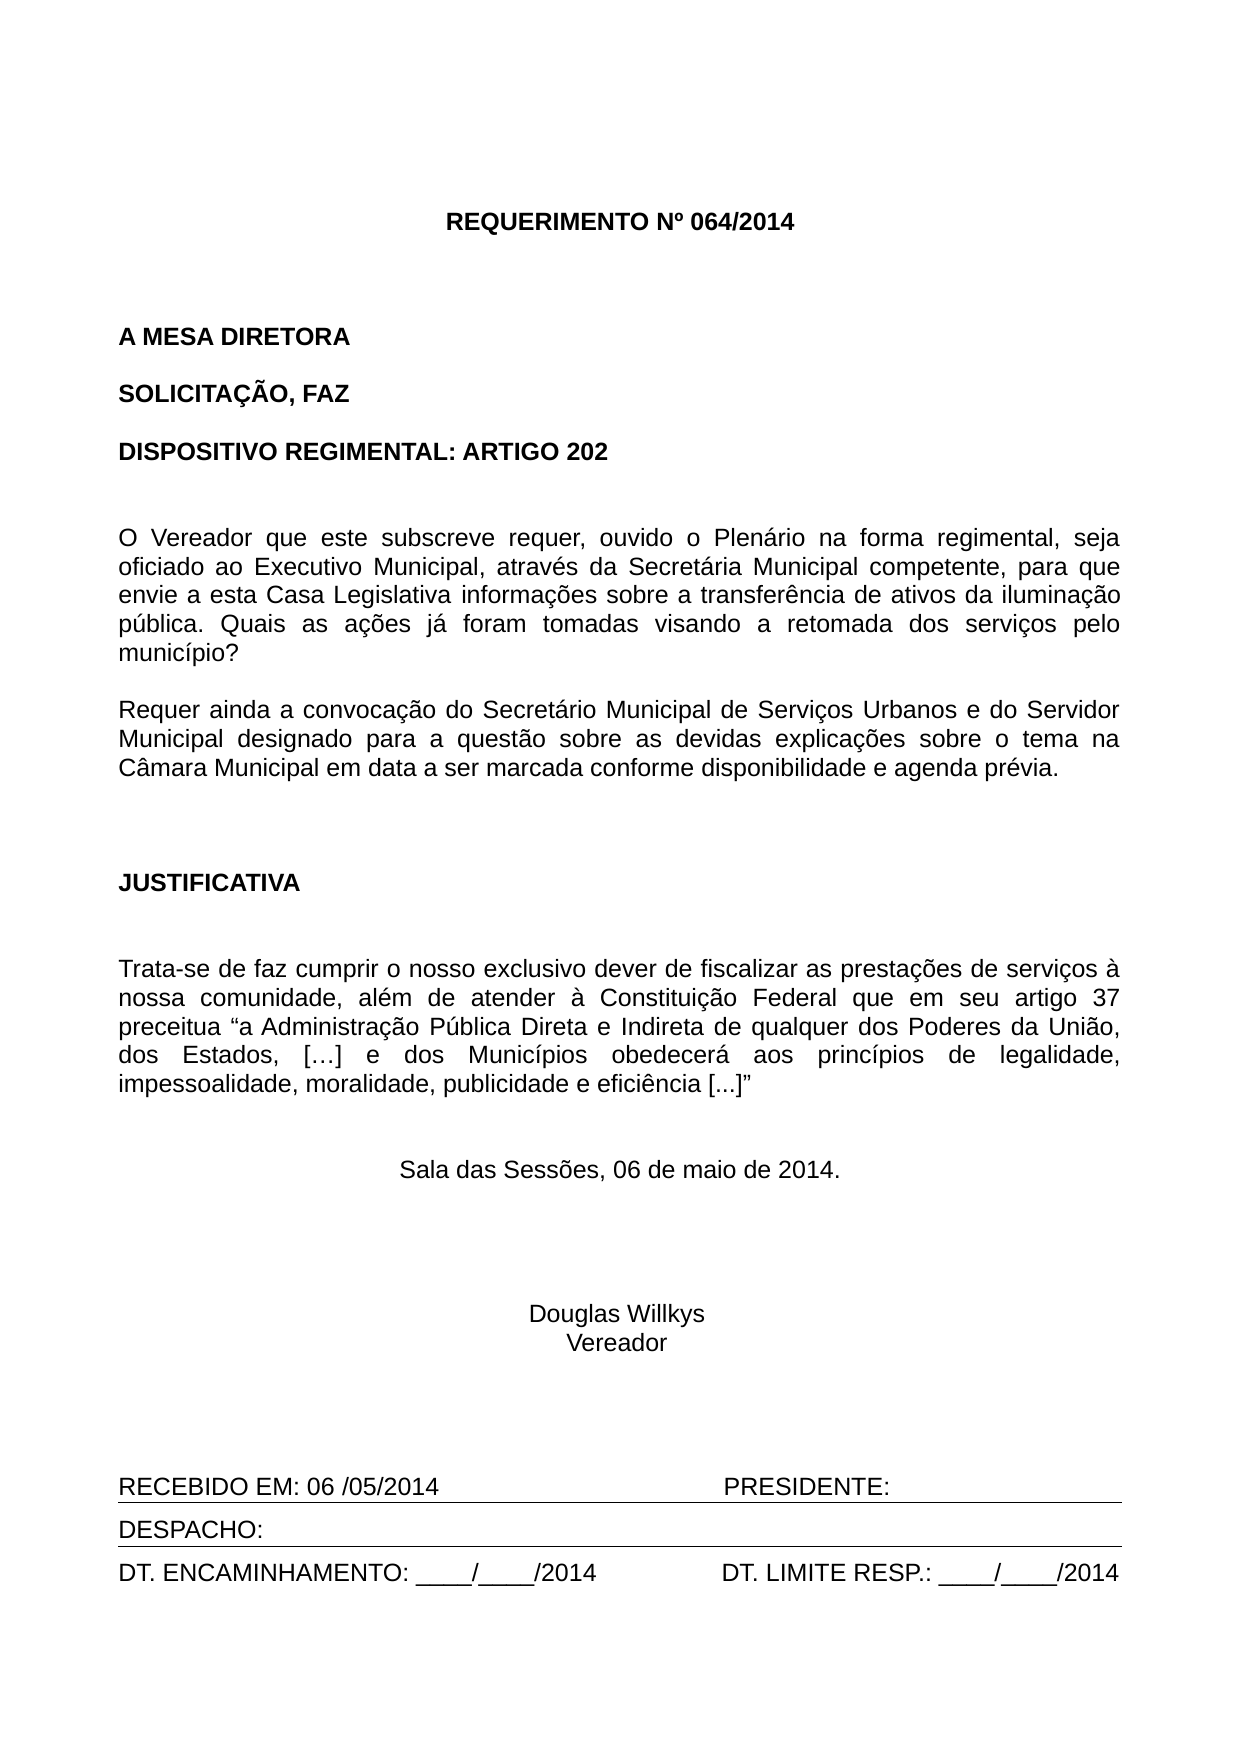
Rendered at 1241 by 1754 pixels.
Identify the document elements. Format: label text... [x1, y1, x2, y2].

text A MESA DIRETORA [118, 322, 1122, 350]
text SOLICITAÇÃO, FAZ [118, 379, 1122, 408]
text O Vereador que este subscreve requer, ouvido o Plenário na forma regimental, seja oficiado ao Executivo Municipal, através da Secretária Municipal competente, para que envie a esta Casa Legislativa informações sobre a transferência de ativos da iluminação pública. Quais as ações já foram tomadas visando a retomada dos serviços pelo município? [118, 523, 1122, 667]
text Requer ainda a convocação do Secretário Municipal de Serviços Urbanos e do Servidor Municipal designado para a questão sobre as devidas explicações sobre o tema na Câmara Municipal em data a ser marcada conforme disponibilidade e agenda prévia. [118, 695, 1122, 782]
text Trata-se de faz cumprir o nosso exclusivo dever de fiscalizar as prestações de serviços à nossa comunidade, além de atender à Constituição Federal que em seu artigo 37 preceitua “a Administração Pública Direta e Indireta de qualquer dos Poderes da União, dos Estados, […] e dos Municípios obedecerá aos princípios de legalidade, impessoalidade, moralidade, publicidade e eficiência [...]” [118, 954, 1122, 1098]
text DISPOSITIVO REGIMENTAL: ARTIGO 202 [118, 437, 1122, 465]
subtitle RECEBIDO EM: 06 /05/2014 PRESIDENTE: [118, 1472, 1122, 1502]
text REQUERIMENTO Nº 064/2014 [118, 207, 1122, 235]
text Vereador [118, 1328, 1122, 1357]
text DESPACHO: [118, 1515, 1122, 1546]
text Sala das Sessões, 06 de maio de 2014. [118, 1155, 1122, 1184]
text DT. ENCAMINHAMENTO: ____/____/2014 DT. LIMITE RESP.: ____/____/2014 [118, 1558, 1122, 1586]
text Douglas Willkys [118, 1299, 1122, 1328]
text JUSTIFICATIVA [118, 868, 1122, 897]
